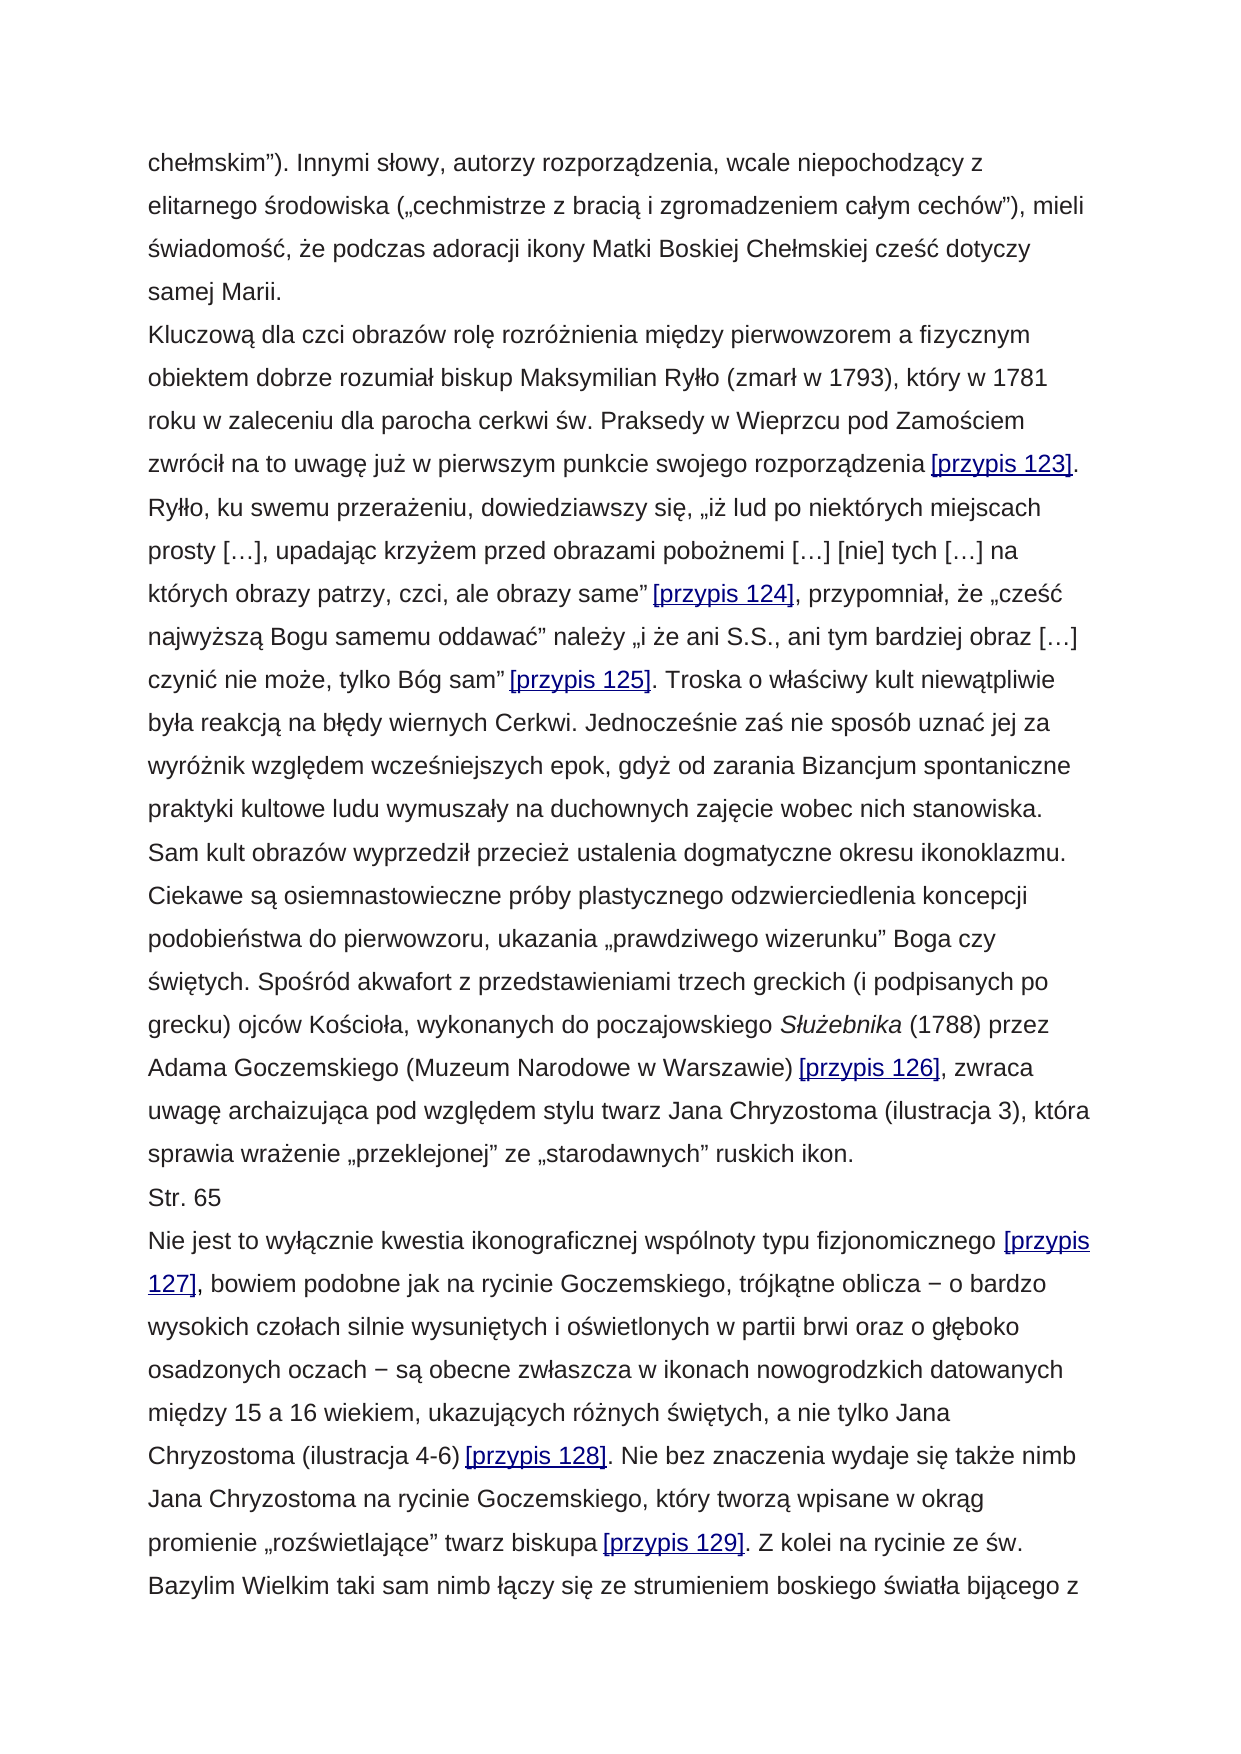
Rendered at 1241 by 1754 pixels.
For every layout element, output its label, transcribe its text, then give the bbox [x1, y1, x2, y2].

text Kluczową dla czci obrazów rolę rozróżnienia między pierwowzorem a fi­zycznym obiektem dobrze rozumiał biskup Maksymilian Ryłło (zmarł w 1793), który w 1781 roku w zaleceniu dla parocha cerkwi św. Praksedy w Wieprzcu pod Zamościem zwrócił na to uwagę już w pierwszym punkcie swojego rozporządzenia [przypis 123]. Ryłło, ku swemu przerażeniu, dowiedziawszy się, „iż lud po niektó­rych miejscach prosty […], upadając krzyżem przed obrazami pobożnemi […] [nie] tych […] na których obrazy patrzy, czci, ale obrazy same” [przypis 124], przy­pomniał, że „cześć najwyższą Bogu samemu oddawać” należy „i że ani S.S., ani tym bardziej obraz […] czynić nie może, tylko Bóg sam” [przypis 125]. Troska o właściwy kult niewątpliwie była reakcją na błędy wiernych Cerkwi. Jednocześnie zaś nie sposób uznać jej za wyróżnik względem wcześniejszych epok, gdyż od zarania Bizancjum spontaniczne praktyki kultowe ludu wymuszały na duchownych zajęcie wobec nich stanowiska. Sam kult obrazów wyprzedził przecież ustalenia dogmatyczne okresu ikonoklazmu. [148, 320, 1093, 866]
text Nie jest to wyłącznie kwestia ikonograficznej wspólnoty typu fizjonomicznego [przypis 127], bowiem podobne jak na rycinie Goczemskiego, trójkątne obli­cza − o bardzo wysokich czołach silnie wysuniętych i oświetlonych w partii brwi oraz o głęboko osadzonych oczach − są obecne zwłaszcza w ikonach nowogrodzkich datowanych między 15 a 16 wiekiem, ukazujących różnych świętych, a nie tylko Jana Chryzostoma (ilustracja 4-6) [przypis 128]. Nie bez znaczenia wydaje się także nimb Jana Chryzostoma na rycinie Goczemskiego, który tworzą wpi­sane w okrąg promienie „rozświetlające” twarz biskupa [przypis 129]. Z kolei na rycinie ze św. Bazylim Wielkim taki sam nimb łączy się ze strumieniem boskiego światła bijącego z [148, 1226, 1093, 1599]
text Str. 65 [148, 1183, 1093, 1211]
text Ciekawe są osiemnastowieczne próby plastycznego odzwierciedlenia kon­cepcji podobieństwa do pierwowzoru, ukazania „prawdziwego wizerunku” Boga czy świętych. Spośród akwafort z przedstawieniami trzech greckich (i podpisanych po grecku) ojców Kościoła, wykonanych do poczajowskiego Służebnika (1788) przez Adama Goczemskiego (Muzeum Narodowe w Warszawie) [przypis 126], zwraca uwagę archaizująca pod względem stylu twarz Jana Chryzosto­ma (ilustracja 3), która sprawia wrażenie „przeklejonej” ze „starodawnych” ruskich ikon. [148, 881, 1093, 1168]
text chełmskim”). Innymi słowy, autorzy rozporządzenia, wcale niepochodzący z elitarnego środowiska („cechmistrze z bracią i zgro­madzeniem całym cechów”), mieli świadomość, że podczas adoracji ikony Matki Boskiej Chełmskiej cześć dotyczy samej Marii. [148, 148, 1093, 306]
